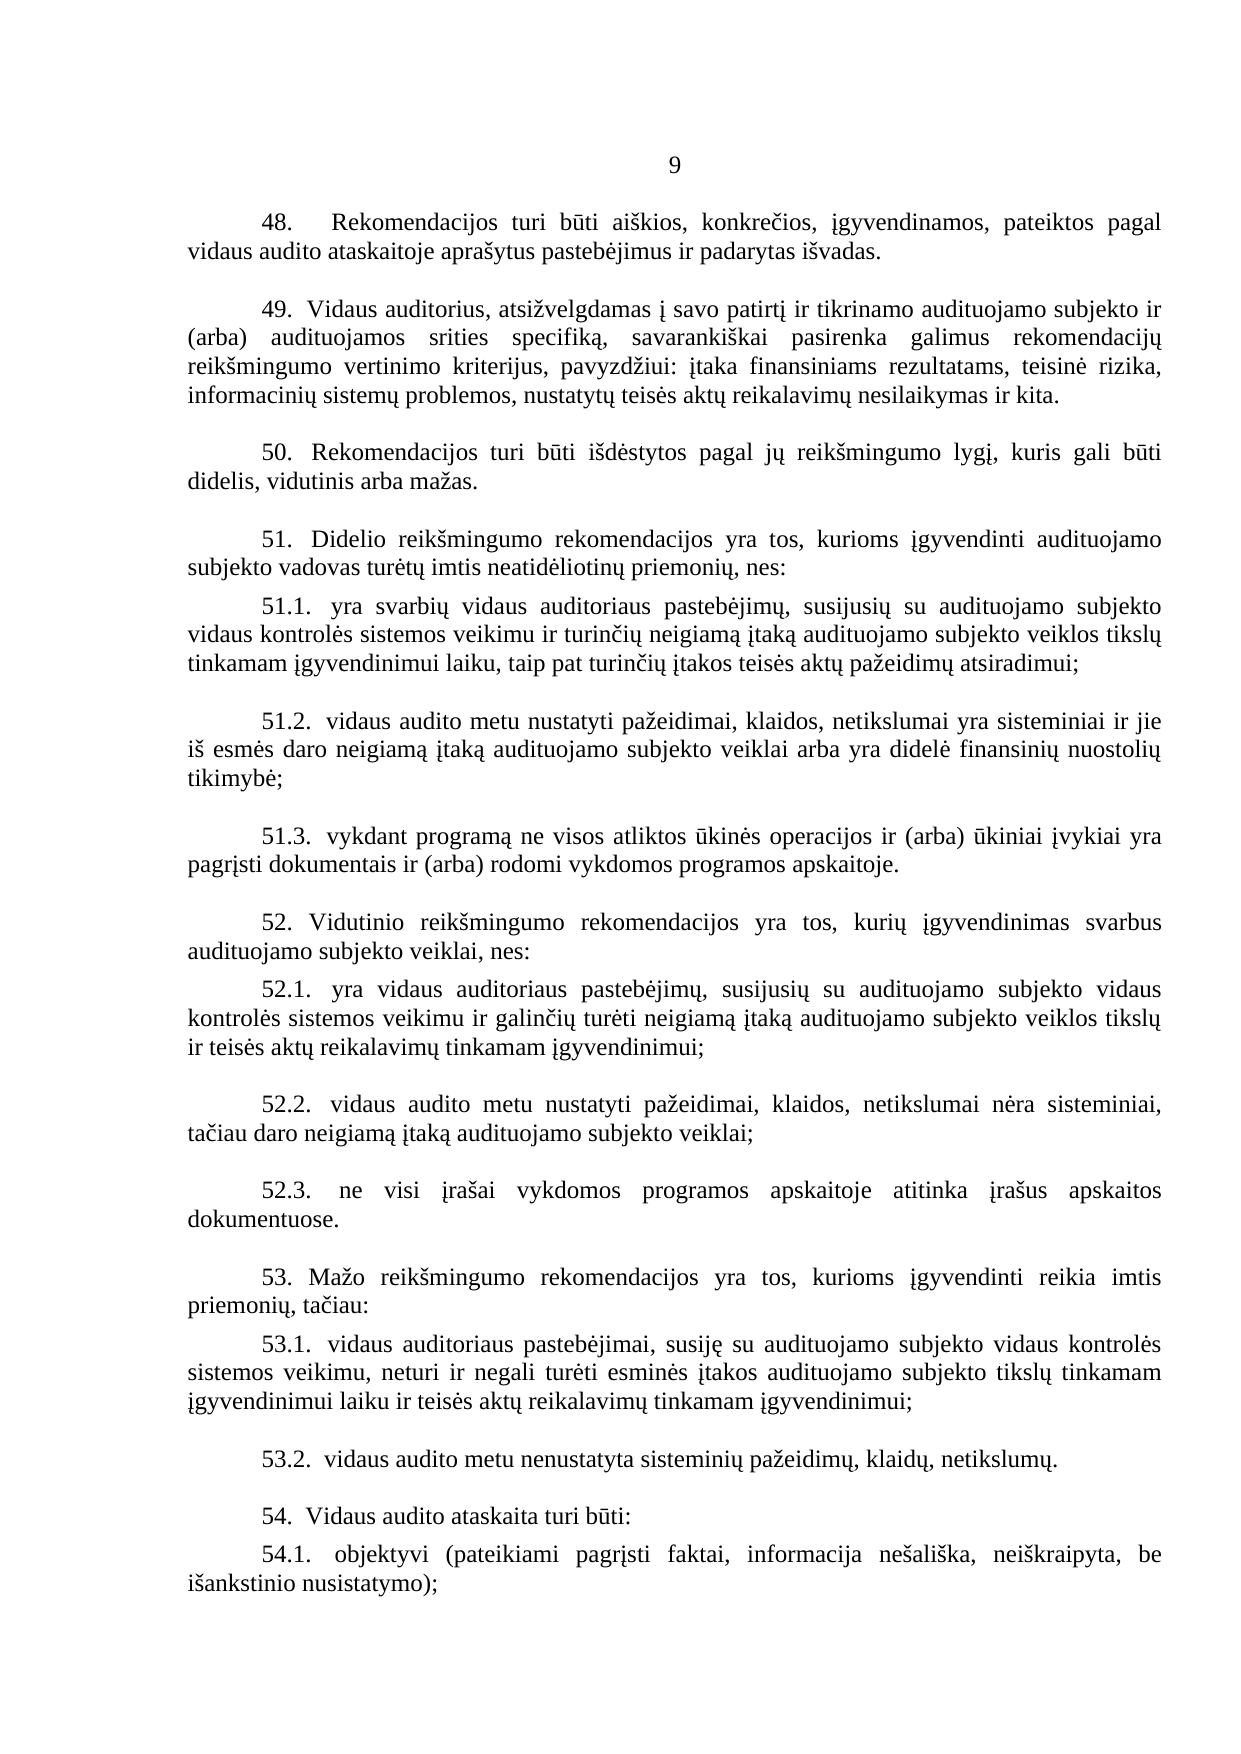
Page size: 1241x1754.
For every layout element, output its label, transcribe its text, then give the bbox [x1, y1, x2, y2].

text 53.2. vidaus audito metu nenustatyta sisteminių pažeidimų, klaidų, netikslumų. [187, 1444, 1162, 1472]
text 51.1. yra svarbių vidaus auditoriaus pastebėjimų, susijusių su audituojamo subjekto vidaus kontrolės sistemos veikimu ir turinčių neigiamą įtaką audituojamo subjekto veiklos tikslų tinkamam įgyvendinimui laiku, taip pat turinčių įtakos teisės aktų pažeidimų atsiradimui; [187, 591, 1162, 677]
text 52.3. ne visi įrašai vykdomos programos apskaitoje atitinka įrašus apskaitos dokumentuose. [187, 1175, 1162, 1233]
text 51.2. vidaus audito metu nustatyti pažeidimai, klaidos, netikslumai yra sisteminiai ir jie iš esmės daro neigiamą įtaką audituojamo subjekto veiklai arba yra didelė finansinių nuostolių tikimybė; [187, 706, 1162, 792]
text 53.1. vidaus auditoriaus pastebėjimai, susiję su audituojamo subjekto vidaus kontrolės sistemos veikimu, neturi ir negali turėti esminės įtakos audituojamo subjekto tikslų tinkamam įgyvendinimui laiku ir teisės aktų reikalavimų tinkamam įgyvendinimui; [187, 1329, 1162, 1415]
text 52.2. vidaus audito metu nustatyti pažeidimai, klaidos, netikslumai nėra sisteminiai, tačiau daro neigiamą įtaką audituojamo subjekto veiklai; [187, 1089, 1162, 1147]
text 51.3. vykdant programą ne visos atliktos ūkinės operacijos ir (arba) ūkiniai įvykiai yra pagrįsti dokumentais ir (arba) rodomi vykdomos programos apskaitoje. [187, 821, 1162, 878]
text 50. Rekomendacijos turi būti išdėstytos pagal jų reikšmingumo lygį, kuris gali būti didelis, vidutinis arba mažas. [187, 437, 1162, 495]
text 48. Rekomendacijos turi būti aiškios, konkrečios, įgyvendinamos, pateiktos pagal vidaus audito ataskaitoje aprašytus pastebėjimus ir padarytas išvadas. [187, 207, 1162, 265]
text 51. Didelio reikšmingumo rekomendacijos yra tos, kurioms įgyvendinti audituojamo subjekto vadovas turėtų imtis neatidėliotinų priemonių, nes: [187, 524, 1162, 581]
text 49. Vidaus auditorius, atsižvelgdamas į savo patirtį ir tikrinamo audituojamo subjekto ir (arba) audituojamos srities specifiką, savarankiškai pasirenka galimus rekomendacijų reikšmingumo vertinimo kriterijus, pavyzdžiui: įtaka finansiniams rezultatams, teisinė rizika, informacinių sistemų problemos, nustatytų teisės aktų reikalavimų nesilaikymas ir kita. [187, 294, 1162, 409]
text 54.1. objektyvi (pateikiami pagrįsti faktai, informacija nešališka, neiškraipyta, be išankstinio nusistatymo); [187, 1539, 1162, 1597]
text 52.1. yra vidaus auditoriaus pastebėjimų, susijusių su audituojamo subjekto vidaus kontrolės sistemos veikimu ir galinčių turėti neigiamą įtaką audituojamo subjekto veiklos tikslų ir teisės aktų reikalavimų tinkamam įgyvendinimui; [187, 974, 1162, 1060]
text 53. Mažo reikšmingumo rekomendacijos yra tos, kurioms įgyvendinti reikia imtis priemonių, tačiau: [187, 1262, 1162, 1319]
text 54. Vidaus audito ataskaita turi būti: [255, 1501, 1162, 1530]
text 52. Vidutinio reikšmingumo rekomendacijos yra tos, kurių įgyvendinimas svarbus audituojamo subjekto veiklai, nes: [187, 907, 1162, 964]
